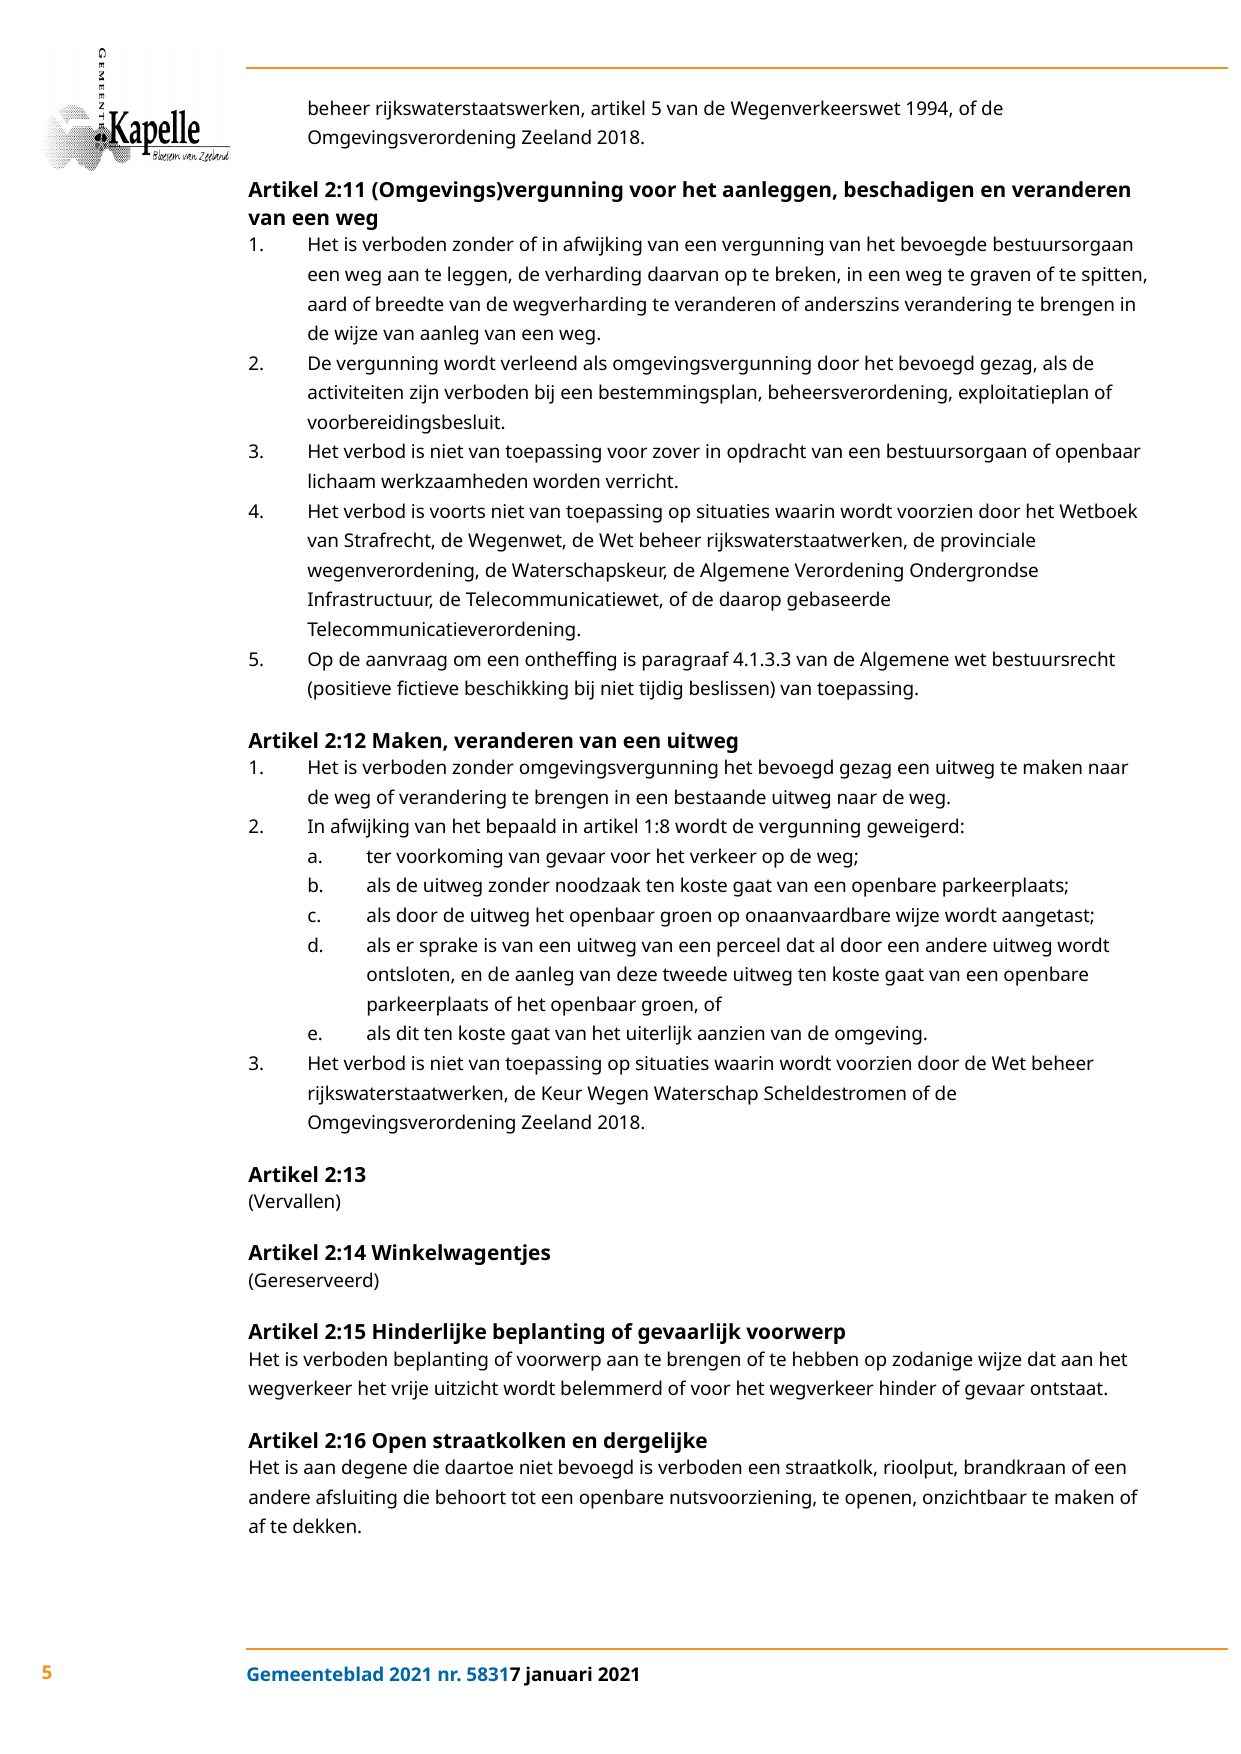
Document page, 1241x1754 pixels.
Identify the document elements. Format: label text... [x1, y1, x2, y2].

text Artikel 2:12 Maken, veranderen van een uitweg [248, 726, 1152, 754]
text (Gereserveerd) [248, 1267, 1152, 1293]
list Op de aanvraag om een ontheffing is paragraaf 4.1.3.3 van de Algemene wet bestuursrecht (positieve fictieve beschikking bij niet tijdig beslissen) van toepassing. [248, 646, 1152, 701]
text Artikel 2:11 (Omgevings)vergunning voor het aanleggen, beschadigen en veranderen van een weg [248, 175, 1152, 232]
list als er sprake is van een uitweg van een perceel dat al door een andere uitweg wordt ontsloten, en de aanleg van deze tweede uitweg ten koste gaat van een openbare parkeerplaats of het openbaar groen, of [307, 932, 1152, 1017]
list Het is verboden zonder omgevingsvergunning het bevoegd gezag een uitweg te maken naar de weg of verandering te brengen in een bestaande uitweg naar de weg. [248, 754, 1152, 809]
text (Vervallen) [248, 1188, 1152, 1214]
list In afwijking van het bepaald in artikel 1:8 wordt de vergunning geweigerd: [248, 813, 1152, 839]
list Het verbod is voorts niet van toepassing op situaties waarin wordt voorzien door het Wetboek van Strafrecht, de Wegenwet, de Wet beheer rijkswaterstaatwerken, de provinciale wegenverordening, de Waterschapskeur, de Algemene Verordening Ondergrondse Infrastructuur, de Telecommunicatiewet, of de daarop gebaseerde Telecommunicatieverordening. [248, 498, 1152, 642]
text Het is aan degene die daartoe niet bevoegd is verboden een straatkolk, rioolput, brandkraan of een andere afsluiting die behoort tot een openbare nutsvoorziening, te openen, onzichtbaar te maken of af te dekken. [248, 1454, 1152, 1539]
list Het is verboden zonder of in afwijking van een vergunning van het bevoegde bestuursorgaan een weg aan te leggen, de verharding daarvan op te breken, in een weg te graven of te spitten, aard of breedte van de wegverharding te veranderen of anderszins verandering te brengen in de wijze van aanleg van een weg. [248, 232, 1152, 346]
list ter voorkoming van gevaar voor het verkeer op de weg; [307, 843, 1152, 869]
list als de uitweg zonder noodzaak ten koste gaat van een openbare parkeerplaats; [307, 873, 1152, 898]
text Artikel 2:16 Open straatkolken en dergelijke [248, 1426, 1152, 1454]
list als dit ten koste gaat van het uiterlijk aanzien van de omgeving. [307, 1021, 1152, 1046]
text Artikel 2:14 Winkelwagentjes [248, 1238, 1152, 1267]
text Artikel 2:13 [248, 1160, 1152, 1188]
list De vergunning wordt verleend als omgevingsvergunning door het bevoegd gezag, als de activiteiten zijn verboden bij een bestemmingsplan, beheersverordening, exploitatieplan of voorbereidingsbesluit. [248, 350, 1152, 435]
list Het verbod is niet van toepassing op situaties waarin wordt voorzien door de Wet beheer rijkswaterstaatwerken, de Keur Wegen Waterschap Scheldestromen of de Omgevingsverordening Zeeland 2018. [248, 1050, 1152, 1135]
list Het verbod is niet van toepassing voor zover in opdracht van een bestuursorgaan of openbaar lichaam werkzaamheden worden verricht. [248, 439, 1152, 494]
text Artikel 2:15 Hinderlijke beplanting of gevaarlijk voorwerp [248, 1317, 1152, 1346]
text Het is verboden beplanting of voorwerp aan te brengen of te hebben op zodanige wijze dat aan het wegverkeer het vrije uitzicht wordt belemmerd of voor het wegverkeer hinder of gevaar ontstaat. [248, 1346, 1152, 1401]
list beheer rijkswaterstaatswerken, artikel 5 van de Wegenverkeerswet 1994, of de Omgevingsverordening Zeeland 2018. [248, 95, 1152, 150]
list als door de uitweg het openbaar groen op onaanvaardbare wijze wordt aangetast; [307, 902, 1152, 928]
picture [41, 47, 231, 172]
